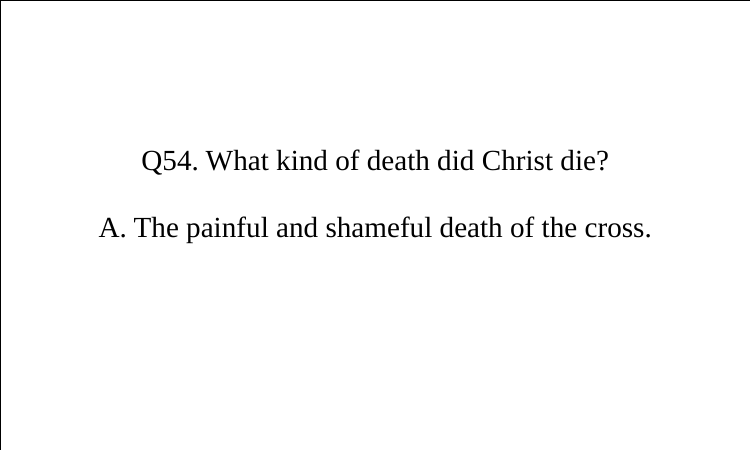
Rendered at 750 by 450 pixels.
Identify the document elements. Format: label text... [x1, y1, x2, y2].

text Q54. What kind of death did Christ die? A. The painful and shameful death of the cross. [1, 9, 750, 244]
